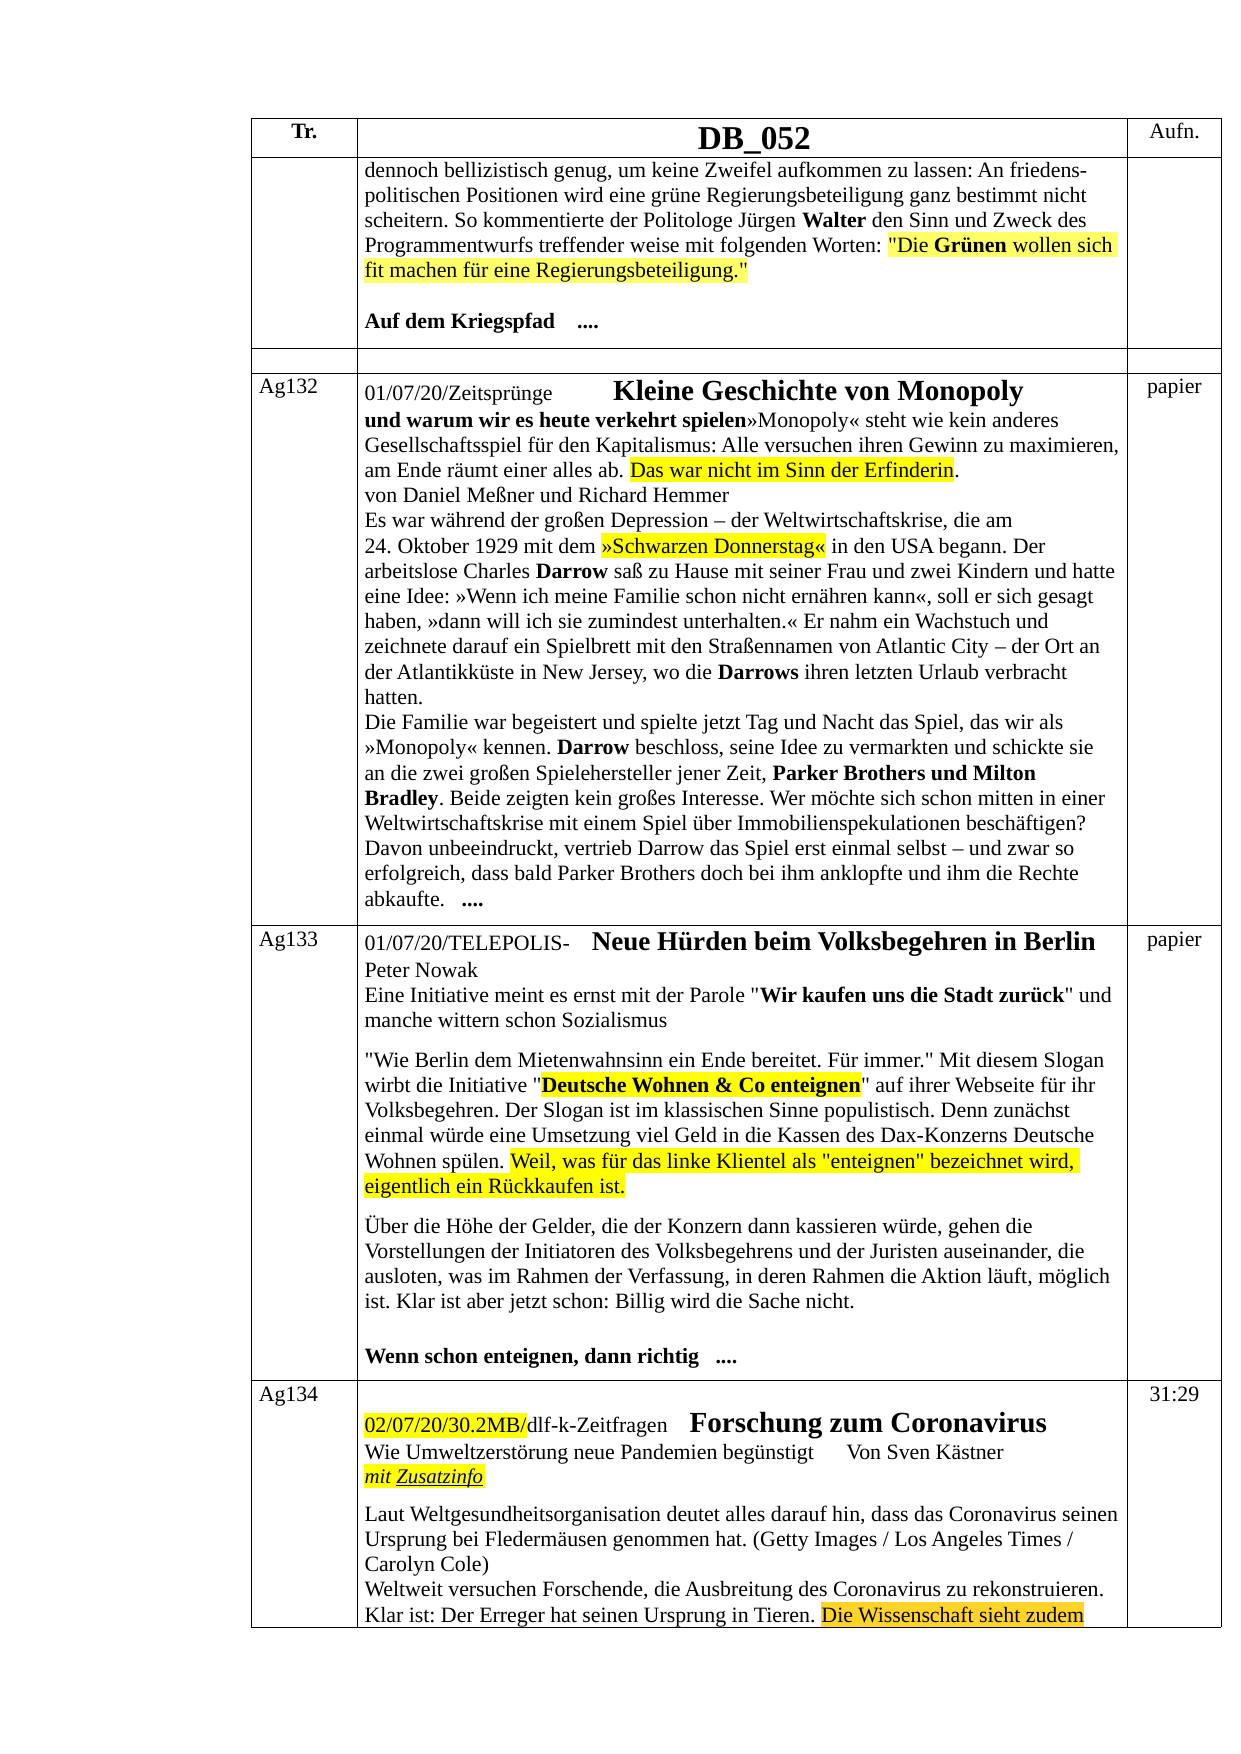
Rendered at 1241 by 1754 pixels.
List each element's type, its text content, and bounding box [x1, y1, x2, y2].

table_cell Ag134 [252, 1381, 357, 1627]
table_cell Ag132 [252, 374, 357, 925]
table_header Aufn. [1128, 119, 1221, 157]
table_cell papier [1128, 374, 1221, 925]
table_cell 01/07/20/Zeitsprünge Kleine Geschichte von Monopoly und warum wir es heute verkehrt spielen»Monopoly« steht wie kein anderes Gesellschaftsspiel für den Kapitalismus: Alle versuchen ihren Gewinn zu maximieren, am Ende räumt einer alles ab. Das war nicht im Sinn der Erfinderin. von Daniel Meßner und Richard Hemmer Es war während der großen Depression – der Weltwirtschaftskrise, die am 24. Oktober 1929 mit dem »Schwarzen Donnerstag« in den USA begann. Der arbeitslose Charles Darrow saß zu Hause mit seiner Frau und zwei Kindern und hatte eine Idee: »Wenn ich meine Familie schon nicht ernähren kann«, soll er sich gesagt haben, »dann will ich sie zumindest unterhalten.« Er nahm ein Wachstuch und zeichnete darauf ein Spielbrett mit den Straßennamen von Atlantic City – der Ort an der Atlantikküste in New Jersey, wo die Darrows ihren letzten Urlaub verbracht hatten. Die Familie war begeistert und spielte jetzt Tag und Nacht das Spiel, das wir als »Monopoly« kennen. Darrow beschloss, seine Idee zu vermarkten und schickte sie an die zwei großen Spielehersteller jener Zeit, Parker Brothers und Milton Bradley. Beide zeigten kein großes Interesse. Wer möchte sich schon mitten in einer Weltwirtschaftskrise mit einem Spiel über Immobilienspekulationen beschäftigen? Davon unbeeindruckt, vertrieb Darrow das Spiel erst einmal selbst – und zwar so erfolgreich, dass bald Parker Brothers doch bei ihm anklopfte und ihm die Rechte abkaufte. .... [358, 374, 1127, 925]
table_cell [1128, 349, 1221, 373]
table_header ­Tr. [252, 119, 357, 157]
table_cell Ag133 [252, 926, 357, 1380]
table_cell [1128, 158, 1221, 348]
table_cell 31:29 [1128, 1381, 1221, 1627]
table_cell 01/07/20/TELEPOLIS- Neue Hürden beim Volksbegehren in Berlin Peter Nowak Eine Initiative meint es ernst mit der Parole "Wir kaufen uns die Stadt zurück" und manche wittern schon Sozialismus "Wie Berlin dem Mietenwahnsinn ein Ende bereitet. Für immer." Mit diesem Slogan wirbt die Initiative "Deutsche Wohnen & Co enteignen" auf ihrer Webseite für ihr Volksbegehren. Der Slogan ist im klassischen Sinne populistisch. Denn zunächst einmal würde eine Umsetzung viel Geld in die Kassen des Dax-Konzerns Deutsche Wohnen spülen. Weil, was für das linke Klientel als "enteignen" bezeichnet wird, eigentlich ein Rückkaufen ist. Über die Höhe der Gelder, die der Konzern dann kassieren würde, gehen die Vorstellungen der Initiatoren des Volksbegehrens und der Juristen auseinander, die ausloten, was im Rahmen der Verfassung, in deren Rahmen die Aktion läuft, möglich ist. Klar ist aber jetzt schon: Billig wird die Sache nicht. Wenn schon enteignen, dann richtig .... [358, 926, 1127, 1380]
table_cell 02/07/20/30.2MB/dlf-k-Zeitfragen Forschung zum Coronavirus Wie Umweltzerstörung neue Pandemien begünstigt Von Sven Kästner mit Zusatzinfo Laut Weltgesundheitsorganisation deutet alles darauf hin, dass das Coronavirus seinen Ursprung bei Fledermäusen genommen hat. (Getty Images / Los Angeles Times / Carolyn Cole) Weltweit versuchen Forschende, die Ausbreitung des Coronavirus zu rekonstruieren. Klar ist: Der Erreger hat seinen Ursprung in Tieren. Die Wissenschaft sieht zudem [358, 1381, 1127, 1627]
table_cell [252, 349, 357, 373]
table_header DB_052 [358, 119, 1127, 157]
table_cell [252, 158, 357, 348]
table_cell papier [1128, 926, 1221, 1380]
table_cell dennoch bellizistisch genug, um keine Zweifel aufkommen zu lassen: An friedens-politischen Positionen wird eine grüne Regierungsbeteiligung ganz bestimmt nicht scheitern. So kommentierte der Politologe Jürgen Walter den Sinn und Zweck des Programmentwurfs treffender weise mit folgenden Worten: "Die Grünen wollen sich fit machen für eine Regierungsbeteiligung." Auf dem Kriegspfad .... [358, 158, 1127, 348]
table_cell [358, 349, 1127, 373]
